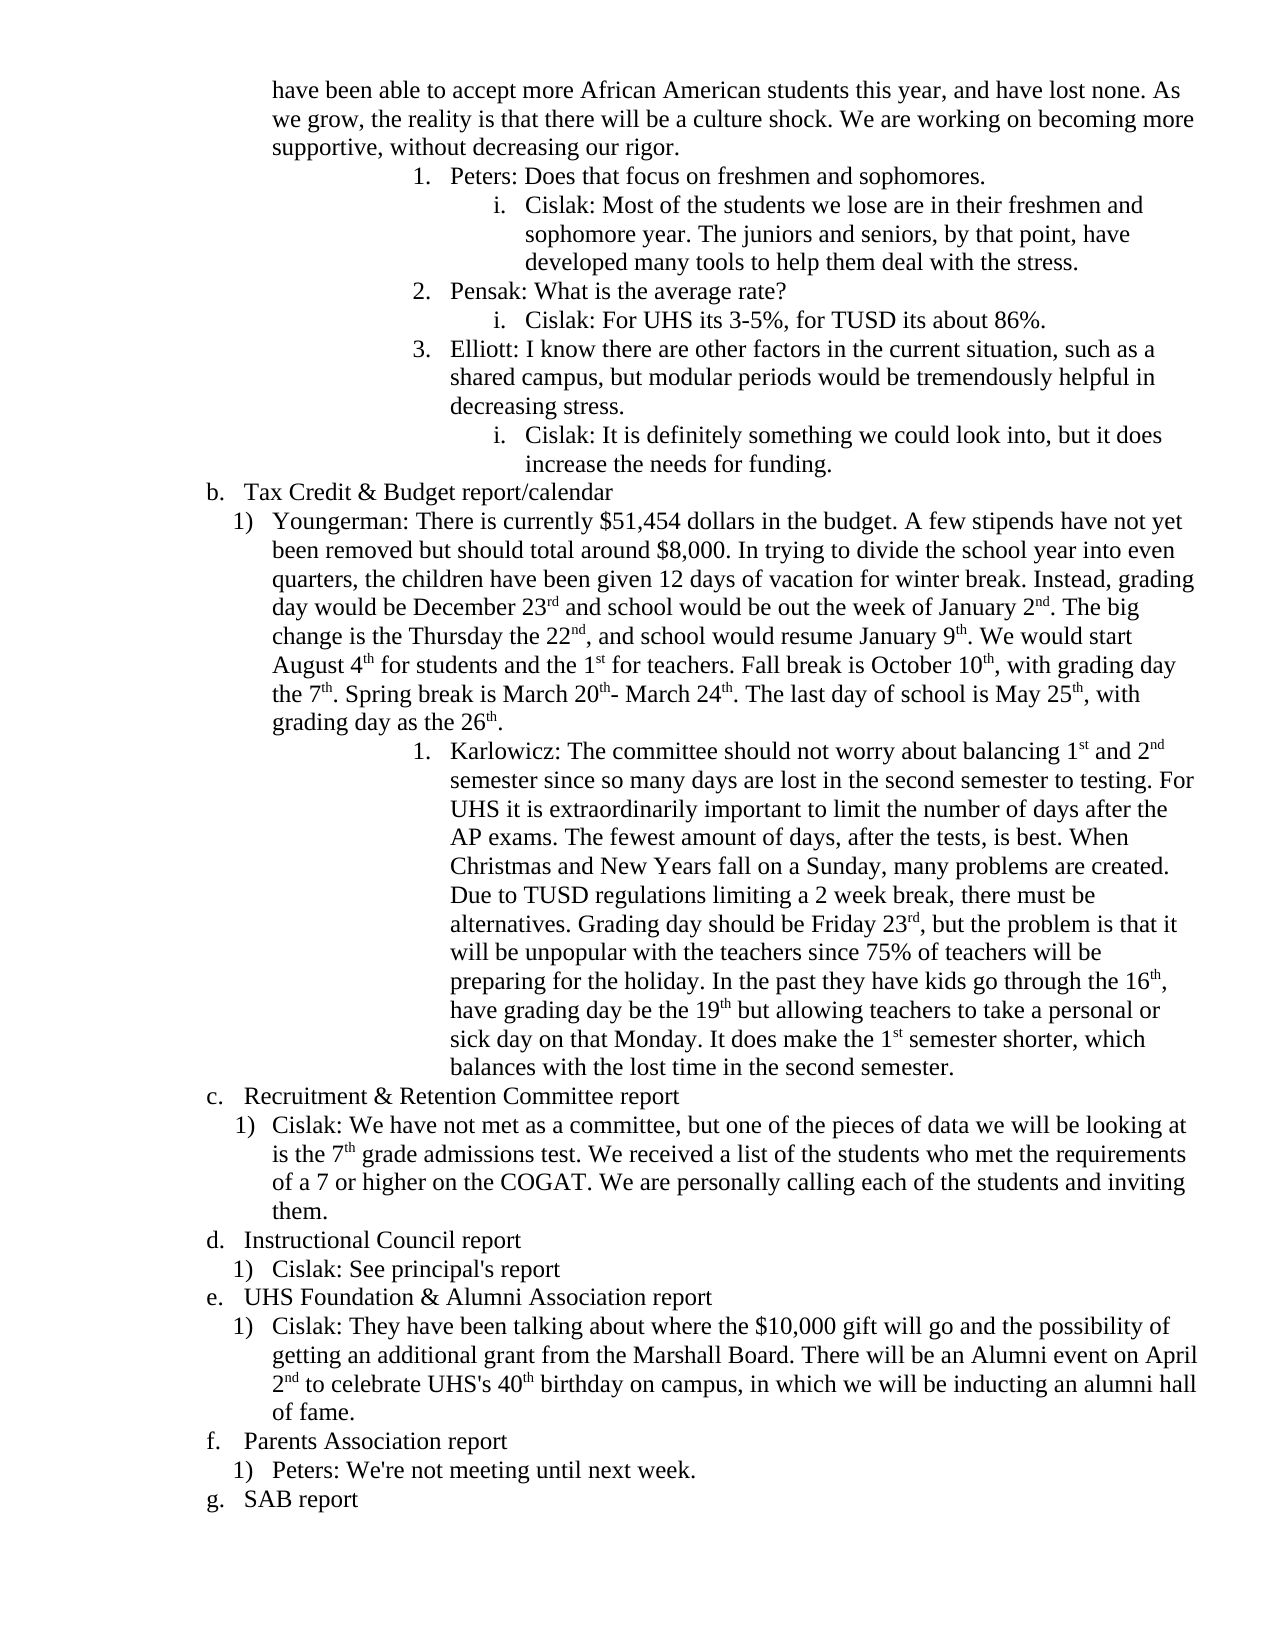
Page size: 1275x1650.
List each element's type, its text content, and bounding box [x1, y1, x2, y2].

list Elliott: I know there are other factors in the current situation, such as a shared campus, but modular periods would be tremendously helpful in decreasing stress. [412, 334, 1200, 420]
list Instructional Council report [206, 1225, 1200, 1254]
list Cislak: For UHS its 3-5%, for TUSD its about 86%. [506, 305, 1200, 334]
list Cislak: They have been talking about where the $10,000 gift will go and the possibility of getting an additional grant from the Marshall Board. There will be an Alumni event on April 2nd to celebrate UHS's 40th birthday on campus, in which we will be inducting an alumni hall of fame. [253, 1311, 1200, 1426]
list Tax Credit & Budget report/calendar [206, 477, 1200, 506]
list Cislak: It is definitely something we could look into, but it does increase the needs for funding. [506, 420, 1200, 477]
list Peters: Does that focus on freshmen and sophomores. [412, 161, 1200, 190]
list Cislak: See principal's report [253, 1254, 1200, 1282]
list Cislak: Most of the students we lose are in their freshmen and sophomore year. The juniors and seniors, by that point, have developed many tools to help them deal with the stress. [506, 190, 1200, 276]
list Pensak: What is the average rate? [412, 276, 1200, 305]
list SAB report [206, 1484, 1200, 1512]
list have been able to accept more African American students this year, and have lost none. As we grow, the reality is that there will be a culture shock. We are working on becoming more supportive, without decreasing our rigor. [253, 75, 1200, 161]
list Karlowicz: The committee should not worry about balancing 1st and 2nd semester since so many days are lost in the second semester to testing. For UHS it is extraordinarily important to limit the number of days after the AP exams. The fewest amount of days, after the tests, is best. When Christmas and New Years fall on a Sunday, many problems are created. Due to TUSD regulations limiting a 2 week break, there must be alternatives. Grading day should be Friday 23rd, but the problem is that it will be unpopular with the teachers since 75% of teachers will be preparing for the holiday. In the past they have kids go through the 16th, have grading day be the 19th but allowing teachers to take a personal or sick day on that Monday. It does make the 1st semester shorter, which balances with the lost time in the second semester. [412, 736, 1200, 1081]
list Recruitment & Retention Committee report [206, 1081, 1200, 1110]
list Cislak: We have not met as a committee, but one of the pieces of data we will be looking at is the 7th grade admissions test. We received a list of the students who met the requirements of a 7 or higher on the COGAT. We are personally calling each of the students and inviting them. [234, 1110, 1200, 1225]
list UHS Foundation & Alumni Association report [206, 1282, 1200, 1311]
list Youngerman: There is currently $51,454 dollars in the budget. A few stipends have not yet been removed but should total around $8,000. In trying to divide the school year into even quarters, the children have been given 12 days of vacation for winter break. Instead, grading day would be December 23rd and school would be out the week of January 2nd. The big change is the Thursday the 22nd, and school would resume January 9th. We would start August 4th for students and the 1st for teachers. Fall break is October 10th, with grading day the 7th. Spring break is March 20th- March 24th. The last day of school is May 25th, with grading day as the 26th. [253, 506, 1200, 736]
list Peters: We're not meeting until next week. [253, 1455, 1200, 1484]
list Parents Association report [206, 1426, 1200, 1455]
